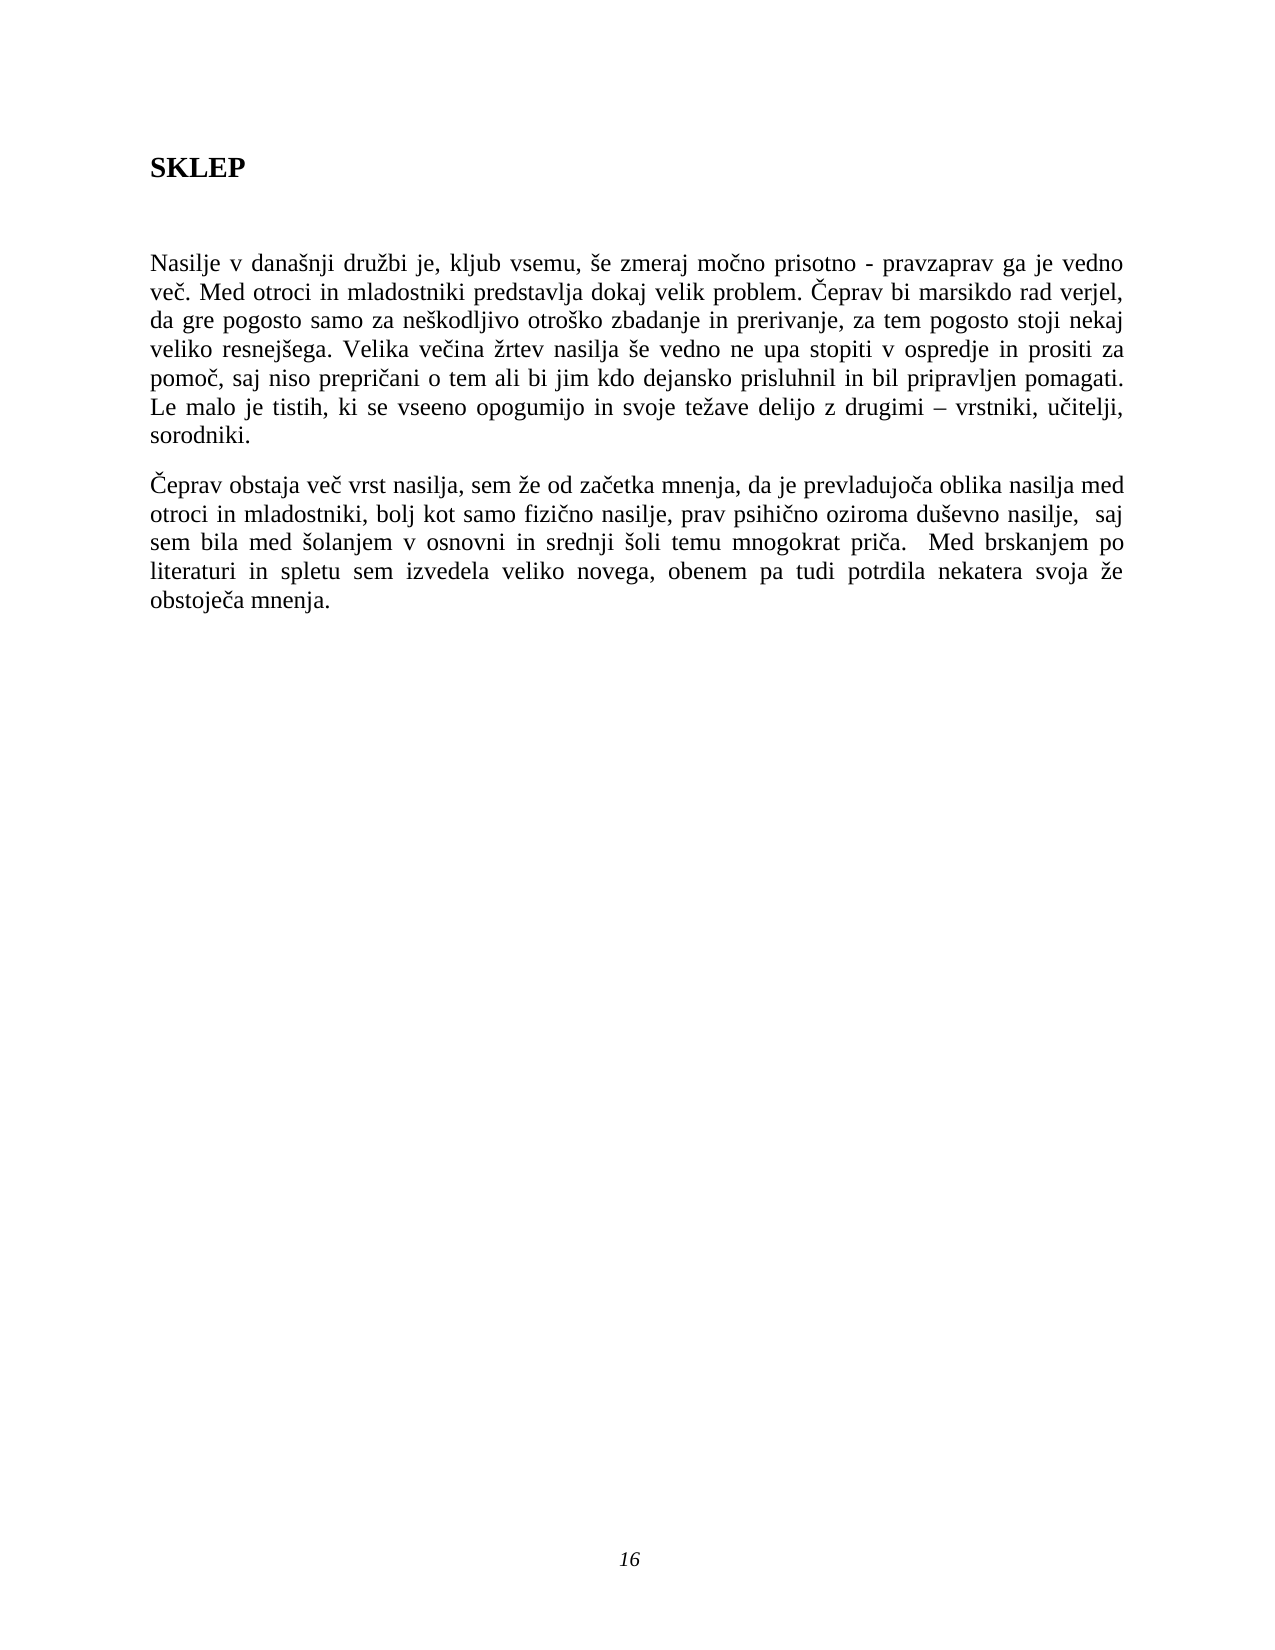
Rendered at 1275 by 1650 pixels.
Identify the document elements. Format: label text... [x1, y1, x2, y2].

text Čeprav obstaja več vrst nasilja, sem že od začetka mnenja, da je prevladujoča oblika nasilja med otroci in mladostniki, bolj kot samo fizično nasilje, prav psihično oziroma duševno nasilje, saj sem bila med šolanjem v osnovni in srednji šoli temu mnogokrat priča. Med brskanjem po literaturi in spletu sem izvedela veliko novega, obenem pa tudi potrdila nekatera svoja že obstoječa mnenja. [150, 470, 1125, 614]
subtitle SKLEP [150, 150, 1125, 183]
text Nasilje v današnji družbi je, kljub vsemu, še zmeraj močno prisotno - pravzaprav ga je vedno več. Med otroci in mladostniki predstavlja dokaj velik problem. Čeprav bi marsikdo rad verjel, da gre pogosto samo za neškodljivo otroško zbadanje in prerivanje, za tem pogosto stoji nekaj veliko resnejšega. Velika večina žrtev nasilja še vedno ne upa stopiti v ospredje in prositi za pomoč, saj niso prepričani o tem ali bi jim kdo dejansko prisluhnil in bil pripravljen pomagati. Le malo je tistih, ki se vseeno opogumijo in svoje težave delijo z drugimi – vrstniki, učitelji, sorodniki. [150, 248, 1125, 449]
